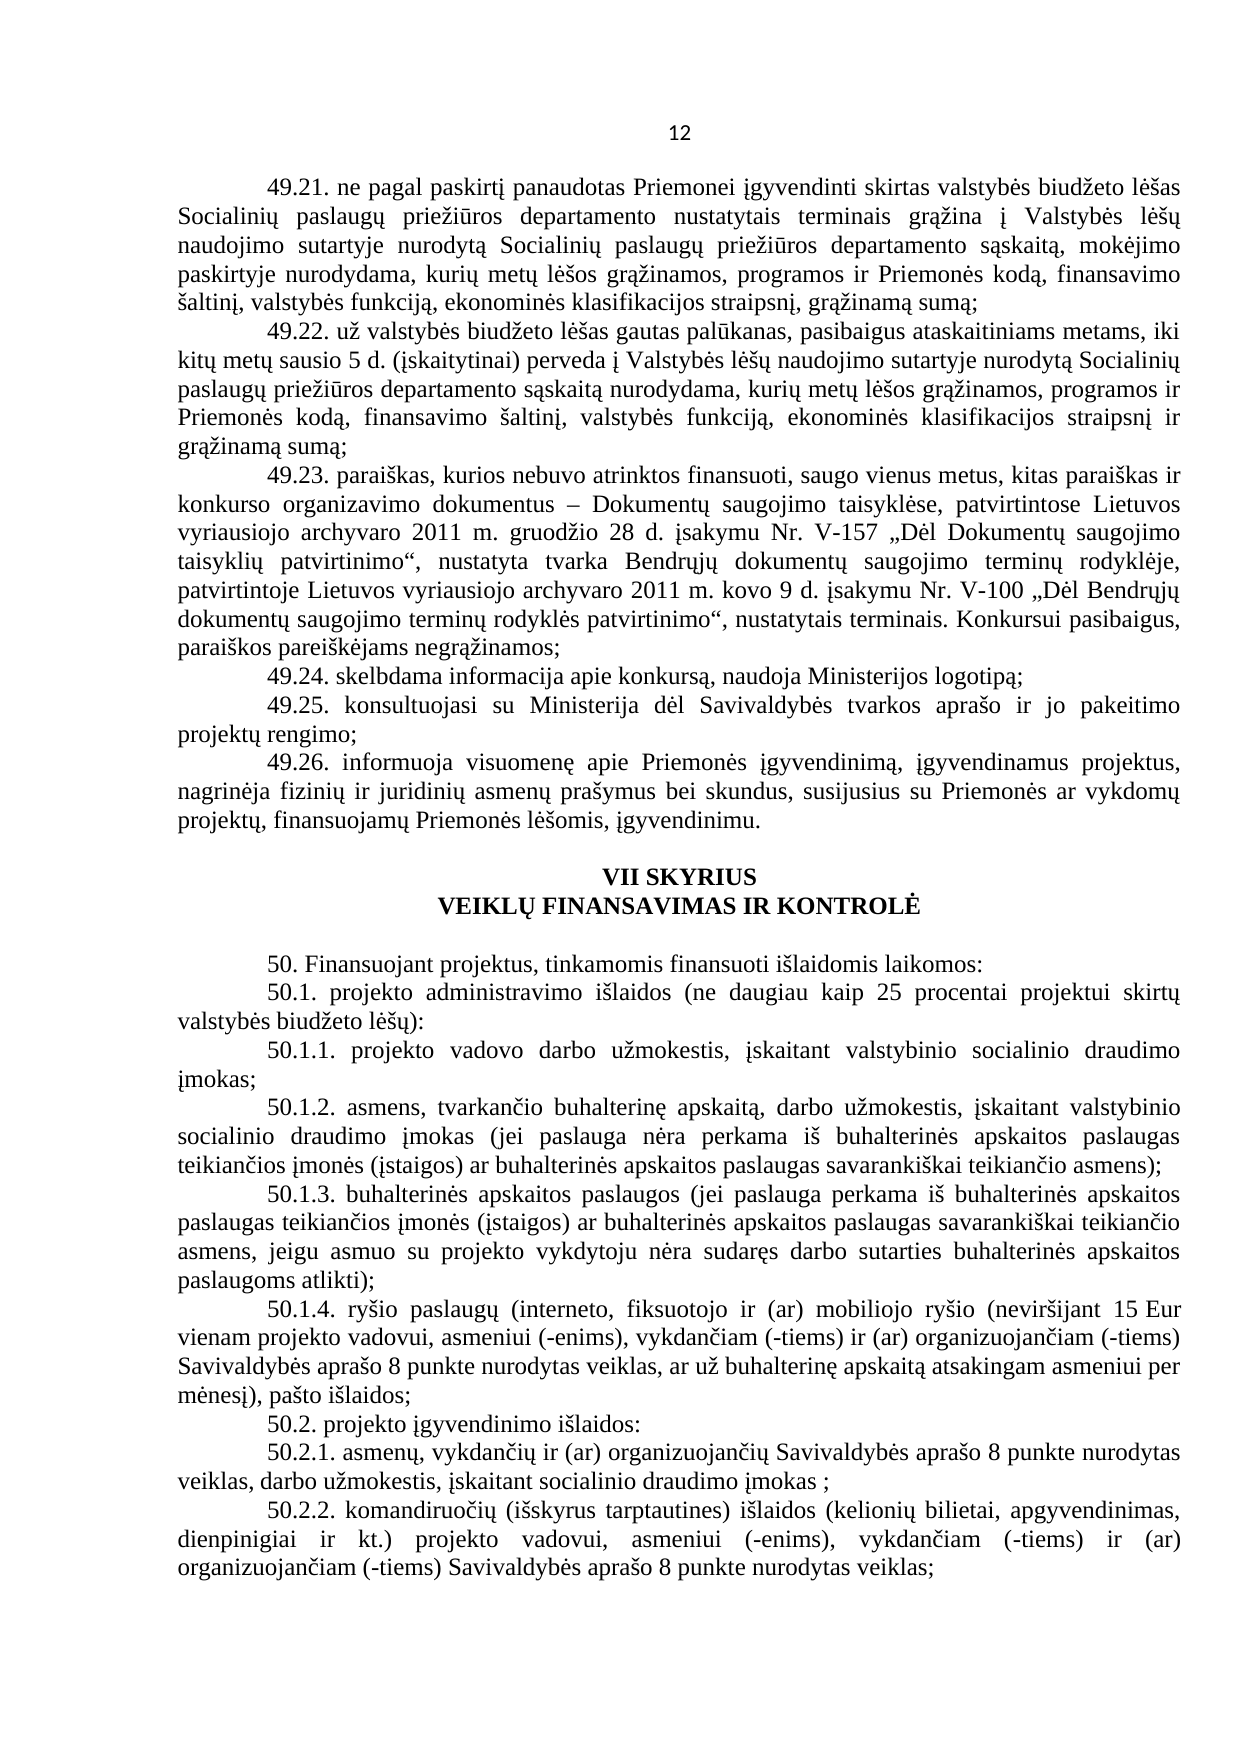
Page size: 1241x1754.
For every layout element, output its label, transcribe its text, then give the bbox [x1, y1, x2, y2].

text VEIKLŲ FINANSAVIMAS IR KONTROLĖ [177, 891, 1181, 920]
text 49.21. ne pagal paskirtį panaudotas Priemonei įgyvendinti skirtas valstybės biudžeto lėšas Socialinių paslaugų priežiūros departamento nustatytais terminais grąžina į Valstybės lėšų naudojimo sutartyje nurodytą Socialinių paslaugų priežiūros departamento sąskaitą, mokėjimo paskirtyje nurodydama, kurių metų lėšos grąžinamos, programos ir Priemonės kodą, finansavimo šaltinį, valstybės funkciją, ekonominės klasifikacijos straipsnį, grąžinamą sumą; [177, 172, 1181, 316]
text 49.23. paraiškas, kurios nebuvo atrinktos finansuoti, saugo vienus metus, kitas paraiškas ir konkurso organizavimo dokumentus – Dokumentų saugojimo taisyklėse, patvirtintose Lietuvos vyriausiojo archyvaro 2011 m. gruodžio 28 d. įsakymu Nr. V-157 „Dėl Dokumentų saugojimo taisyklių patvirtinimo“, nustatyta tvarka Bendrųjų dokumentų saugojimo terminų rodyklėje, patvirtintoje Lietuvos vyriausiojo archyvaro 2011 m. kovo 9 d. įsakymu Nr. V-100 „Dėl Bendrųjų dokumentų saugojimo terminų rodyklės patvirtinimo“, nustatytais terminais. Konkursui pasibaigus, paraiškos pareiškėjams negrąžinamos; [177, 460, 1181, 661]
text 50.2.2. komandiruočių (išskyrus tarptautines) išlaidos (kelionių bilietai, apgyvendinimas, dienpinigiai ir kt.) projekto vadovui, asmeniui (-enims), vykdančiam (‑tiems) ir (ar) organizuojančiam (-tiems) Savivaldybės aprašo 8 punkte nurodytas veiklas; [177, 1495, 1181, 1581]
text 50.1. projekto administravimo išlaidos (ne daugiau kaip 25 procentai projektui skirtų valstybės biudžeto lėšų): [177, 977, 1181, 1035]
text 49.24. skelbdama informacija apie konkursą, naudoja Ministerijos logotipą; [177, 661, 1181, 690]
text 50.2. projekto įgyvendinimo išlaidos: [177, 1409, 1181, 1437]
text 50.1.1. projekto vadovo darbo užmokestis, įskaitant valstybinio socialinio draudimo įmokas; [177, 1035, 1181, 1092]
text 50. Finansuojant projektus, tinkamomis finansuoti išlaidomis laikomos: [177, 949, 1181, 977]
text VII SKYRIUS [177, 862, 1181, 891]
text 50.1.4. ryšio paslaugų (interneto, fiksuotojo ir (ar) mobiliojo ryšio (neviršijant 15 Eur vienam projekto vadovui, asmeniui (-enims), vykdančiam (-tiems) ir (ar) organizuojančiam (-tiems) Savivaldybės aprašo 8 punkte nurodytas veiklas, ar už buhalterinę apskaitą atsakingam asmeniui per mėnesį), pašto išlaidos; [177, 1294, 1181, 1409]
text 49.26. informuoja visuomenę apie Priemonės įgyvendinimą, įgyvendinamus projektus, nagrinėja fizinių ir juridinių asmenų prašymus bei skundus, susijusius su Priemonės ar vykdomų projektų, finansuojamų Priemonės lėšomis, įgyvendinimu. [177, 747, 1181, 834]
text 50.1.2. asmens, tvarkančio buhalterinę apskaitą, darbo užmokestis, įskaitant valstybinio socialinio draudimo įmokas (jei paslauga nėra perkama iš buhalterinės apskaitos paslaugas teikiančios įmonės (įstaigos) ar buhalterinės apskaitos paslaugas savarankiškai teikiančio asmens); [177, 1092, 1181, 1179]
text 49.25. konsultuojasi su Ministerija dėl Savivaldybės tvarkos aprašo ir jo pakeitimo projektų rengimo; [177, 690, 1181, 747]
text 50.1.3. buhalterinės apskaitos paslaugos (jei paslauga perkama iš buhalterinės apskaitos paslaugas teikiančios įmonės (įstaigos) ar buhalterinės apskaitos paslaugas savarankiškai teikiančio asmens, jeigu asmuo su projekto vykdytoju nėra sudaręs darbo sutarties buhalterinės apskaitos paslaugoms atlikti); [177, 1179, 1181, 1294]
text 49.22. už valstybės biudžeto lėšas gautas palūkanas, pasibaigus ataskaitiniams metams, iki kitų metų sausio 5 d. (įskaitytinai) perveda į Valstybės lėšų naudojimo sutartyje nurodytą Socialinių paslaugų priežiūros departamento sąskaitą nurodydama, kurių metų lėšos grąžinamos, programos ir Priemonės kodą, finansavimo šaltinį, valstybės funkciją, ekonominės klasifikacijos straipsnį ir grąžinamą sumą; [177, 316, 1181, 460]
text 50.2.1. asmenų, vykdančių ir (ar) organizuojančių Savivaldybės aprašo 8 punkte nurodytas veiklas, darbo užmokestis, įskaitant socialinio draudimo įmokas ; [177, 1437, 1181, 1495]
